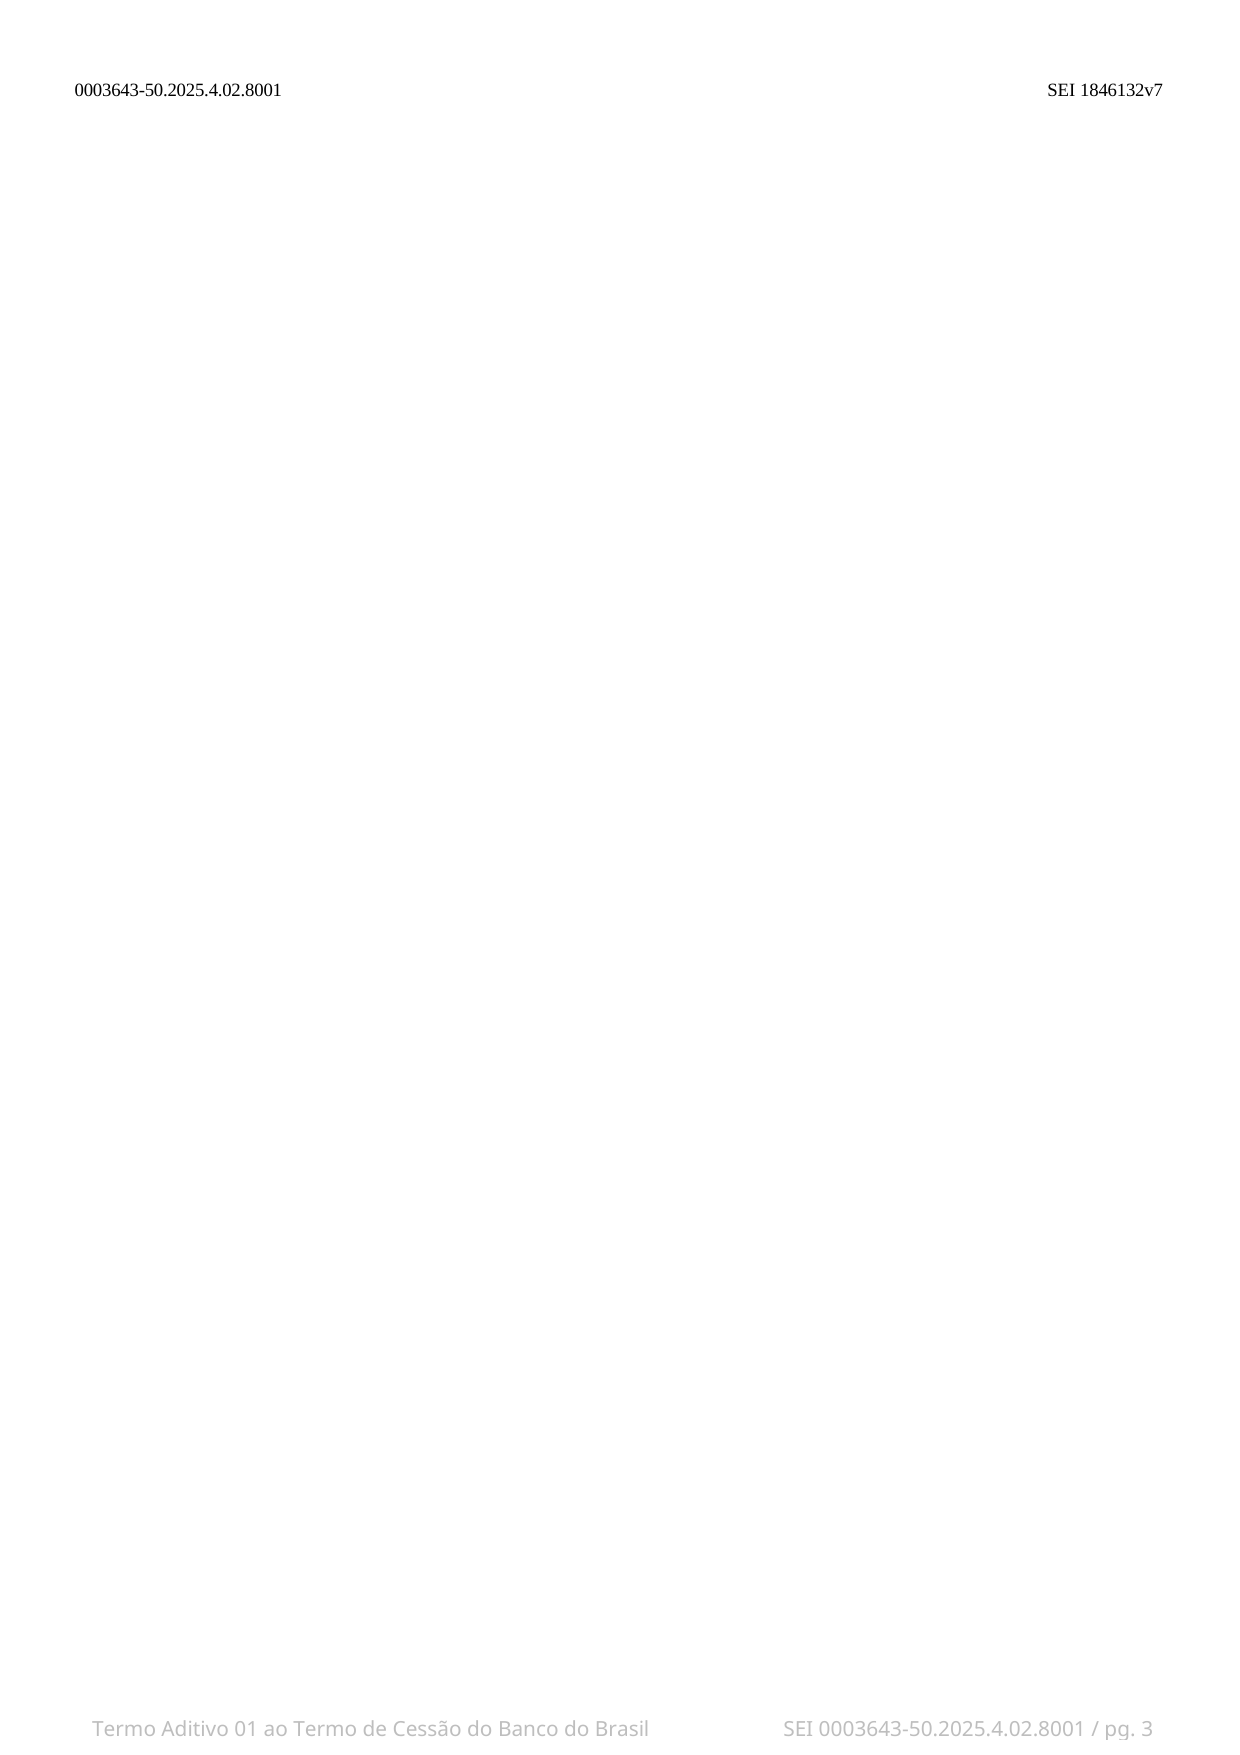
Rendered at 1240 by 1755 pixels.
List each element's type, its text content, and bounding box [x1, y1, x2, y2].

text 0003643-50.2025.4.02.8001 SEI 1846132v7 [74, 79, 1181, 100]
